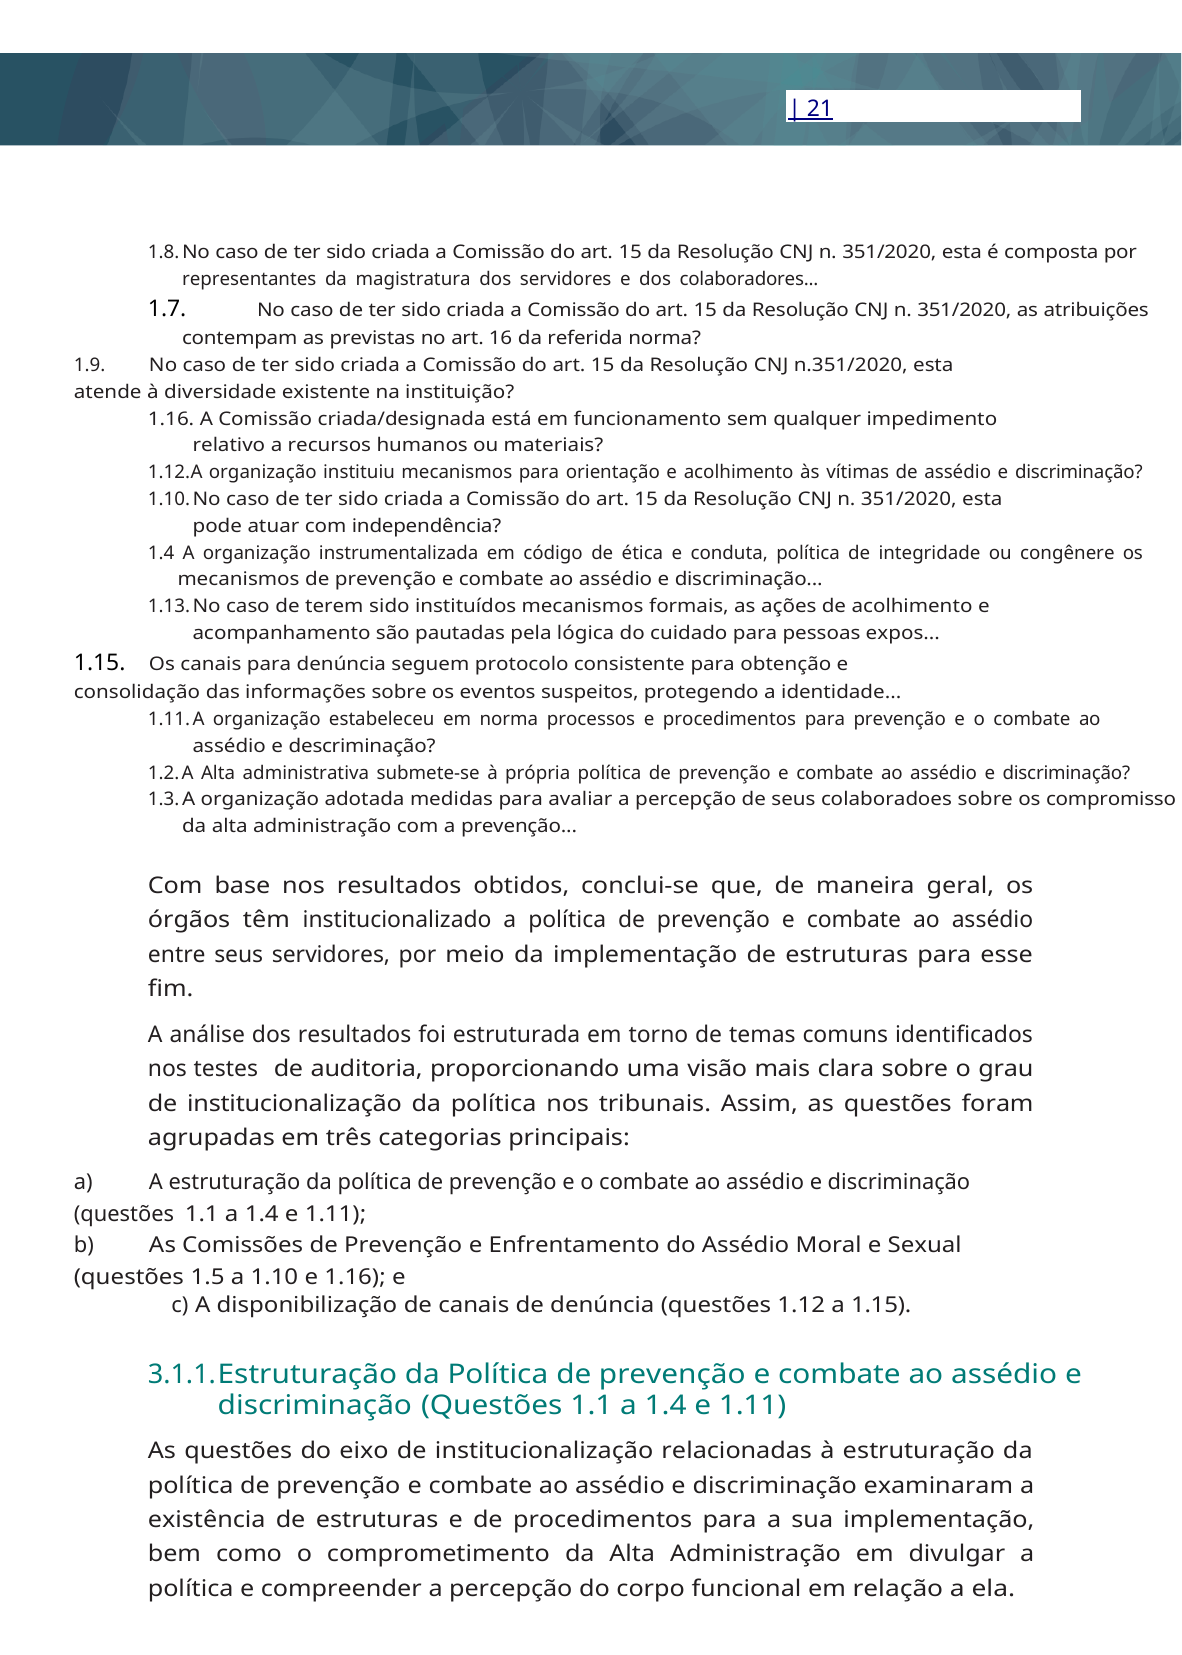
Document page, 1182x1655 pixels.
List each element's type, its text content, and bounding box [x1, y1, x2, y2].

text da alta administração com a prevenção... [182, 812, 1181, 838]
text contempam as previstas no art. 16 da referida norma? [182, 324, 1181, 350]
list Os canais para denúncia seguem protocolo consistente para obtenção e consolidação das informações sobre os eventos suspeitos, protegendo a identidade... [74, 646, 933, 704]
text As questões do eixo de institucionalização relacionadas à estruturação da política de prevenção e combate ao assédio e discriminação examinaram a existência de estruturas e de procedimentos para a sua implementação, bem como o comprometimento da Alta Administração em divulgar a política e compreender a percepção do corpo funcional em relação a ela. [148, 1434, 1034, 1603]
list A organização instituiu mecanismos para orientação e acolhimento às vítimas de assédio e discriminação? [148, 459, 1181, 484]
list A disponibilização de canais de denúncia (questões 1.12 a 1.15). [171, 1292, 1181, 1317]
text 1.16. A Comissão criada/designada está em funcionamento sem qualquer impedimento relativo a recursos humanos ou materiais? [148, 405, 1024, 457]
text discriminação (Questões 1.1 a 1.4 e 1.11) [217, 1389, 1181, 1421]
list No caso de ter sido criada a Comissão do art. 15 da Resolução CNJ n. 351/2020, esta pode atuar com independência? [148, 485, 1029, 538]
text mecanismos de prevenção e combate ao assédio e discriminação... [177, 566, 1181, 591]
text A análise dos resultados foi estruturada em torno de temas comuns identificados nos testes de auditoria, proporcionando uma visão mais clara sobre o grau de institucionalização da política nos tribunais. Assim, as questões foram agrupadas em três categorias principais: [148, 1018, 1034, 1152]
list No caso de ter sido criada a Comissão do art. 15 da Resolução CNJ n. 351/2020, as atribuições [148, 292, 1181, 323]
list No caso de terem sido instituídos mecanismos formais, as ações de acolhimento e acompanhamento são pautadas pela lógica do cuidado para pessoas expos... [148, 592, 1028, 645]
list No caso de ter sido criada a Comissão do art. 15 da Resolução CNJ n. 351/2020, esta é composta por [148, 239, 1181, 264]
list As Comissões de Prevenção e Enfrentamento do Assédio Moral e Sexual (questões 1.5 a 1.10 e 1.16); e [74, 1229, 1034, 1290]
text assédio e descriminação? [192, 732, 1181, 758]
text 1.4 A organização instrumentalizada em código de ética e conduta, política de integridade ou congênere os [148, 539, 1181, 564]
list A organização estabeleceu em norma processos e procedimentos para prevenção e o combate ao [148, 706, 1181, 731]
list A organização adotada medidas para avaliar a percepção de seus colaboradoes sobre os compromisso [148, 786, 1181, 811]
list No caso de ter sido criada a Comissão do art. 15 da Resolução CNJ n.351/2020, esta atende à diversidade existente na instituição? [74, 351, 955, 403]
text representantes da magistratura dos servidores e dos colaboradores... [182, 265, 1181, 291]
list A Alta administrativa submete-se à própria política de prevenção e combate ao assédio e discriminação? [148, 759, 1181, 784]
list A estruturação da política de prevenção e o combate ao assédio e discriminação (questões 1.1 a 1.4 e 1.11); [74, 1166, 1034, 1227]
text Com base nos resultados obtidos, conclui-se que, de maneira geral, os órgãos têm institucionalizado a política de prevenção e combate ao assédio entre seus servidores, por meio da implementação de estruturas para esse fim. [148, 869, 1034, 1003]
list Estruturação da Política de prevenção e combate ao assédio e [148, 1358, 1181, 1389]
